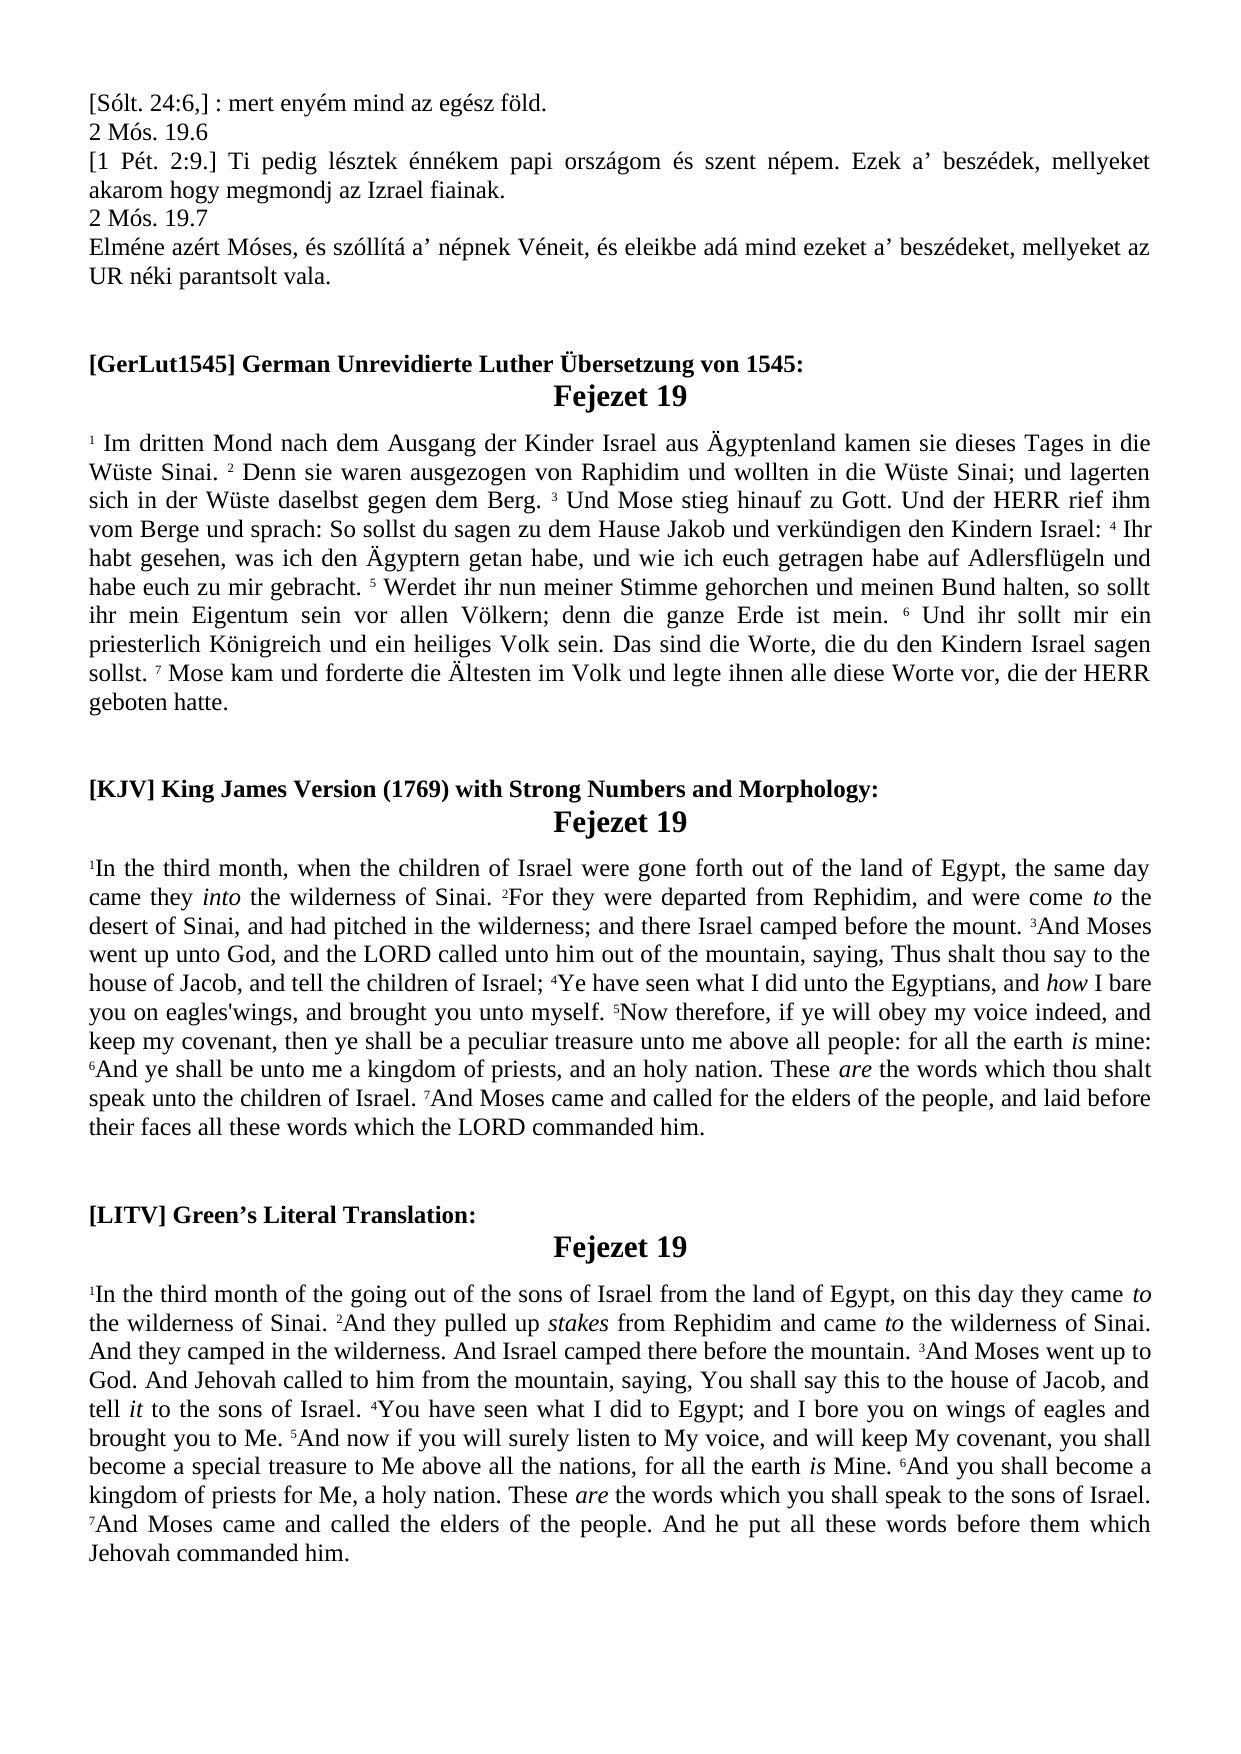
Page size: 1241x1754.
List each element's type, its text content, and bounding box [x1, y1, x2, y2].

text [1 Pét. 2:9.] Ti pedig lésztek énnékem papi országom és szent népem. Ezek a’ beszédek, mellyeket akarom hogy megmondj az Izrael fiainak. [88, 146, 1152, 203]
text Elméne azért Móses, és szóllítá a’ népnek Véneit, és eleikbe adá mind ezeket a’ beszédeket, mellyeket az UR néki parantsolt vala. [88, 232, 1152, 290]
text 2 Mós. 19.6 [88, 117, 1152, 146]
text 1In the third month of the going out of the sons of Israel from the land of Egypt, on this day they came to the wilderness of Sinai. 2And they pulled up stakes from Rephidim and came to the wilderness of Sinai. And they camped in the wilderness. And Israel camped there before the mountain. 3And Moses went up to God. And Jehovah called to him from the mountain, saying, You shall say this to the house of Jacob, and tell it to the sons of Israel. 4You have seen what I did to Egypt; and I bore you on wings of eagles and brought you to Me. 5And now if you will surely listen to My voice, and will keep My covenant, you shall become a special treasure to Me above all the nations, for all the earth is Mine. 6And you shall become a kingdom of priests for Me, a holy nation. These are the words which you shall speak to the sons of Israel. 7And Moses came and called the elders of the people. And he put all these words before them which Jehovah commanded him. [88, 1279, 1152, 1566]
text [LITV] Green’s Literal Translation: [88, 1200, 1152, 1229]
text Fejezet 19 [88, 803, 1152, 839]
text [Sólt. 24:6,] : mert enyém mind az egész föld. [88, 88, 1152, 117]
text 1 Im dritten Mond nach dem Ausgang der Kinder Israel aus Ägyptenland kamen sie dieses Tages in die Wüste Sinai. 2 Denn sie waren ausgezogen von Raphidim und wollten in die Wüste Sinai; und lagerten sich in der Wüste daselbst gegen dem Berg. 3 Und Mose stieg hinauf zu Gott. Und der HERR rief ihm vom Berge und sprach: So sollst du sagen zu dem Hause Jakob und verkündigen den Kindern Israel: 4 Ihr habt gesehen, was ich den Ägyptern getan habe, und wie ich euch getragen habe auf Adlersflügeln und habe euch zu mir gebracht. 5 Werdet ihr nun meiner Stimme gehorchen und meinen Bund halten, so sollt ihr mein Eigentum sein vor allen Völkern; denn die ganze Erde ist mein. 6 Und ihr sollt mir ein priesterlich Königreich und ein heiliges Volk sein. Das sind die Worte, die du den Kindern Israel sagen sollst. 7 Mose kam und forderte die Ältesten im Volk und legte ihnen alle diese Worte vor, die der HERR geboten hatte. [88, 428, 1152, 715]
text Fejezet 19 [88, 1229, 1152, 1264]
text 1In the third month, when the children of Israel were gone forth out of the land of Egypt, the same day came they into the wilderness of Sinai. 2For they were departed from Rephidim, and were come to the desert of Sinai, and had pitched in the wilderness; and there Israel camped before the mount. 3And Moses went up unto God, and the LORD called unto him out of the mountain, saying, Thus shalt thou say to the house of Jacob, and tell the children of Israel; 4Ye have seen what I did unto the Egyptians, and how I bare you on eagles'wings, and brought you unto myself. 5Now therefore, if ye will obey my voice indeed, and keep my covenant, then ye shall be a peculiar treasure unto me above all people: for all the earth is mine: 6And ye shall be unto me a kingdom of priests, and an holy nation. These are the words which thou shalt speak unto the children of Israel. 7And Moses came and called for the elders of the people, and laid before their faces all these words which the LORD commanded him. [88, 853, 1152, 1141]
text [GerLut1545] German Unrevidierte Luther Übersetzung von 1545: [88, 349, 1152, 378]
text 2 Mós. 19.7 [88, 203, 1152, 232]
text Fejezet 19 [88, 378, 1152, 413]
text [KJV] King James Version (1769) with Strong Numbers and Morphology: [88, 774, 1152, 803]
